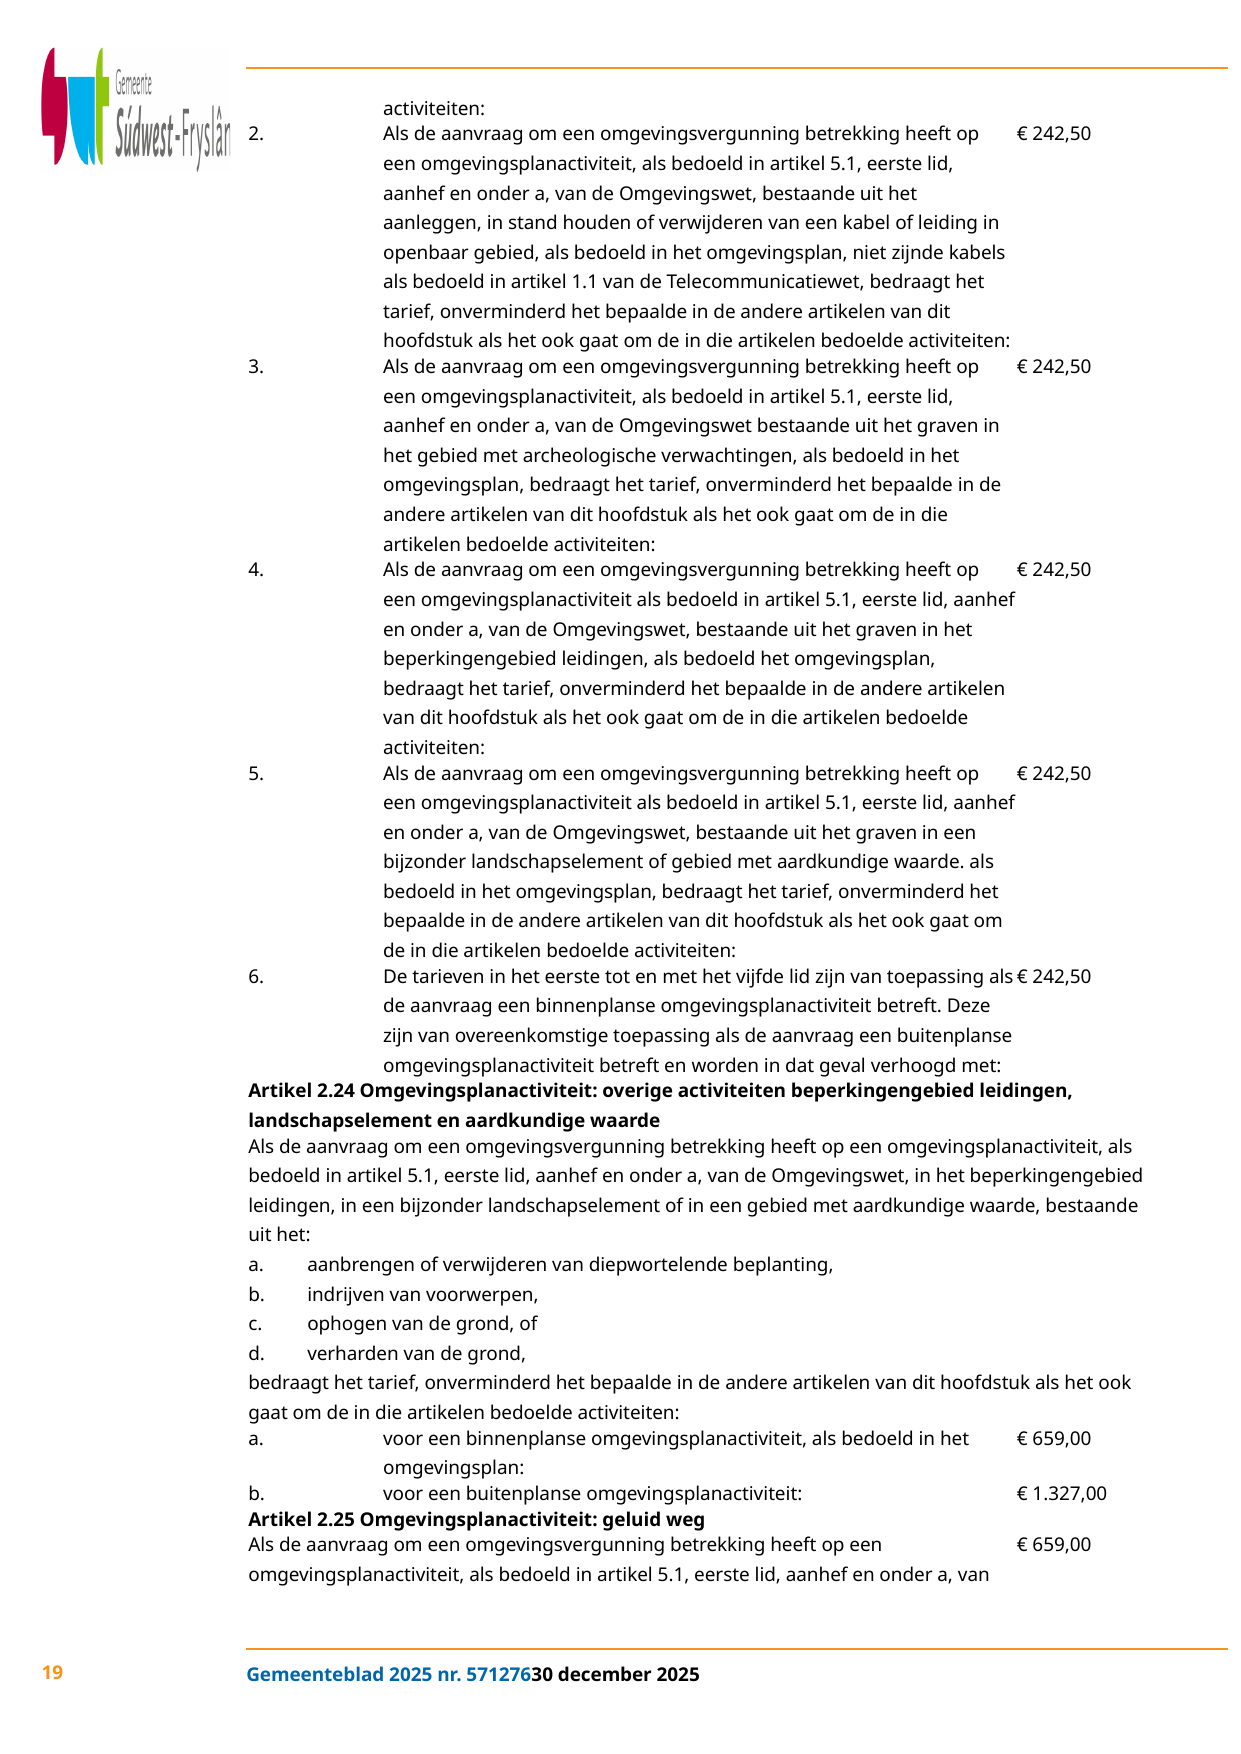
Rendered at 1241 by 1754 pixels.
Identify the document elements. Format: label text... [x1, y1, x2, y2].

table_cell € 242,50 [1017, 557, 1152, 760]
table_cell a. [248, 1425, 383, 1480]
table_cell voor een buitenplanse omgevingsplanactiviteit: [383, 1480, 1017, 1506]
table_cell € 242,50 [1017, 760, 1152, 963]
table_cell 5. [248, 760, 383, 963]
table_cell De tarieven in het eerste tot en met het vijfde lid zijn van toepassing als de aanvraag een binnenplanse omgevingsplanactiviteit betreft. Deze zijn van overeenkomstige toepassing als de aanvraag een buitenplanse omgevingsplanactiviteit betreft en worden in dat geval verhoogd met: [383, 963, 1017, 1077]
picture [41, 47, 231, 172]
table_cell 6. [248, 963, 383, 1077]
table_cell € 242,50 [1017, 353, 1152, 557]
table_cell Als de aanvraag om een omgevingsvergunning betrekking heeft op een omgevingsplanactiviteit, als bedoeld in artikel 5.1, eerste lid, aanhef en onder a, van de Omgevingswet bestaande uit het graven in het gebied met archeologische verwachtingen, als bedoeld in het omgevingsplan, bedraagt het tarief, onverminderd het bepaalde in de andere artikelen van dit hoofdstuk als het ook gaat om de in die artikelen bedoelde activiteiten: [383, 353, 1017, 557]
table_cell € 659,00 [1017, 1532, 1152, 1587]
table_cell Artikel 2.24 Omgevingsplanactiviteit: overige activiteiten beperkingengebied leidingen, landschapselement en aardkundige waarde [248, 1078, 1152, 1133]
table_cell Als de aanvraag om een omgevingsvergunning betrekking heeft op een omgevingsplanactiviteit, als bedoeld in artikel 5.1, eerste lid, aanhef en onder a, van de Omgevingswet, in het beperkingengebied leidingen, in een bijzonder landschapselement of in een gebied met aardkundige waarde, bestaande uit het: aanbrengen of verwijderen van diepwortelende beplanting, indrijven van voorwerpen, ophogen van de grond, of verharden van de grond, bedraagt het tarief, onverminderd het bepaalde in de andere artikelen van dit hoofdstuk als het ook gaat om de in die artikelen bedoelde activiteiten: [248, 1133, 1152, 1425]
table_cell € 242,50 [1017, 121, 1152, 353]
table_cell 4. [248, 557, 383, 760]
table_cell b. [248, 1480, 383, 1506]
table_cell Als de aanvraag om een omgevingsvergunning betrekking heeft op een omgevingsplanactiviteit als bedoeld in artikel 5.1, eerste lid, aanhef en onder a, van de Omgevingswet, bestaande uit het graven in een bijzonder landschapselement of gebied met aardkundige waarde. als bedoeld in het omgevingsplan, bedraagt het tarief, onverminderd het bepaalde in de andere artikelen van dit hoofdstuk als het ook gaat om de in die artikelen bedoelde activiteiten: [383, 760, 1017, 963]
table_cell € 659,00 [1017, 1425, 1152, 1480]
table_cell 3. [248, 353, 383, 557]
table_cell voor een binnenplanse omgevingsplanactiviteit, als bedoeld in het omgevingsplan: [383, 1425, 1017, 1480]
table_cell Als de aanvraag om een omgevingsvergunning betrekking heeft op een omgevingsplanactiviteit, als bedoeld in artikel 5.1, eerste lid, aanhef en onder a, van [248, 1532, 1017, 1587]
table_cell Als de aanvraag om een omgevingsvergunning betrekking heeft op een omgevingsplanactiviteit, als bedoeld in artikel 5.1, eerste lid, aanhef en onder a, van de Omgevingswet, bestaande uit het aanleggen, in stand houden of verwijderen van een kabel of leiding in openbaar gebied, als bedoeld in het omgevingsplan, niet zijnde kabels als bedoeld in artikel 1.1 van de Telecommunicatiewet, bedraagt het tarief, onverminderd het bepaalde in de andere artikelen van dit hoofdstuk als het ook gaat om de in die artikelen bedoelde activiteiten: [383, 121, 1017, 353]
table_cell Artikel 2.25 Omgevingsplanactiviteit: geluid weg [248, 1506, 1152, 1532]
table_cell activiteiten: [383, 95, 1017, 121]
table_cell Als de aanvraag om een omgevingsvergunning betrekking heeft op een omgevingsplanactiviteit als bedoeld in artikel 5.1, eerste lid, aanhef en onder a, van de Omgevingswet, bestaande uit het graven in het beperkingengebied leidingen, als bedoeld het omgevingsplan, bedraagt het tarief, onverminderd het bepaalde in de andere artikelen van dit hoofdstuk als het ook gaat om de in die artikelen bedoelde activiteiten: [383, 557, 1017, 760]
table_cell [248, 95, 383, 121]
table_cell € 1.327,00 [1017, 1480, 1152, 1506]
table_cell [1017, 95, 1152, 121]
table_cell € 242,50 [1017, 963, 1152, 1077]
table_cell 2. [248, 121, 383, 353]
